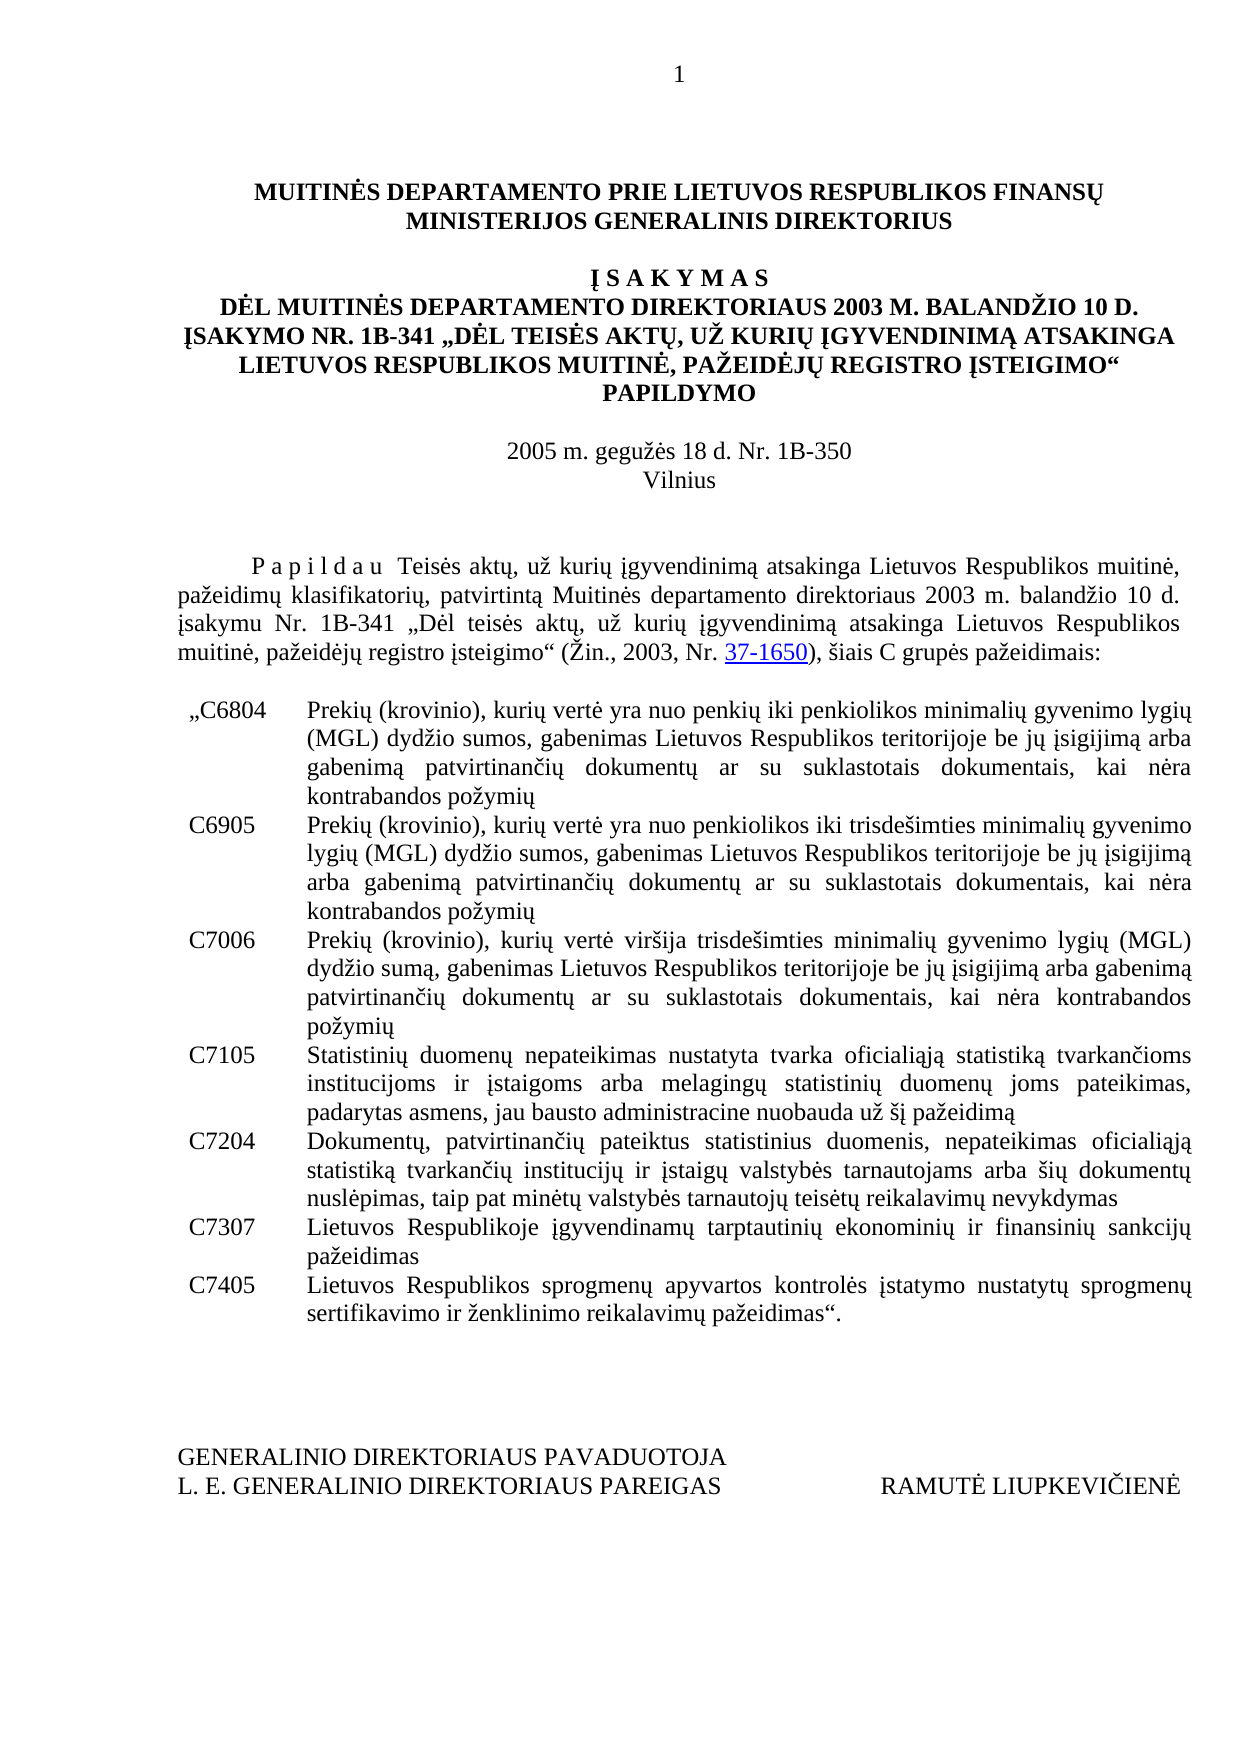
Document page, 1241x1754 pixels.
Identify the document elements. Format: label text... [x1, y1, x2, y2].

table_cell Prekių (krovinio), kurių vertė viršija trisdešimties minimalių gyvenimo lygių (MGL) dydžio sumą, gabenimas Lietuvos Respublikos teritorijoje be jų įsigijimą arba gabenimą patvirtinančių dokumentų ar su suklastotais dokumentais, kai nėra kontrabandos požymių [295, 925, 1204, 1040]
text Vilnius [177, 465, 1181, 493]
table_cell C7105 [177, 1040, 295, 1126]
table_cell C7405 [177, 1270, 295, 1327]
table_cell Lietuvos Respublikoje įgyvendinamų tarptautinių ekonominių ir finansinių sankcijų pažeidimas [295, 1212, 1204, 1270]
table_cell C6905 [177, 810, 295, 925]
table_header Prekių (krovinio), kurių vertė yra nuo penkių iki penkiolikos minimalių gyvenimo lygių (MGL) dydžio sumos, gabenimas Lietuvos Respublikos teritorijoje be jų įsigijimą arba gabenimą patvirtinančių dokumentų ar su suklastotais dokumentais, kai nėra kontrabandos požymių [295, 695, 1204, 810]
table_cell C7006 [177, 925, 295, 1040]
table_cell Lietuvos Respublikos sprogmenų apyvartos kontrolės įstatymo nustatytų sprogmenų sertifikavimo ir ženklinimo reikalavimų pažeidimas“. [295, 1270, 1204, 1327]
text MUITINĖS DEPARTAMENTO PRIE LIETUVOS RESPUBLIKOS FINANSŲ MINISTERIJOS GENERALINIS DIREKTORIUS [177, 177, 1181, 235]
text L. E. GENERALINIO DIREKTORIAUS PAREIGAS RAMUTĖ LIUPKEVIČIENĖ [177, 1471, 1181, 1500]
table_cell C7204 [177, 1126, 295, 1212]
table_cell C7307 [177, 1212, 295, 1270]
table_cell Prekių (krovinio), kurių vertė yra nuo penkiolikos iki trisdešimties minimalių gyvenimo lygių (MGL) dydžio sumos, gabenimas Lietuvos Respublikos teritorijoje be jų įsigijimą arba gabenimą patvirtinančių dokumentų ar su suklastotais dokumentais, kai nėra kontrabandos požymių [295, 810, 1204, 925]
text DĖL MUITINĖS DEPARTAMENTO DIREKTORIAUS 2003 M. BALANDŽIO 10 D. ĮSAKYMO NR. 1B-341 „DĖL TEISĖS AKTŲ, UŽ KURIŲ ĮGYVENDINIMĄ ATSAKINGA LIETUVOS RESPUBLIKOS MUITINĖ, PAŽEIDĖJŲ REGISTRO ĮSTEIGIMO“ PAPILDYMO [177, 292, 1181, 407]
text GENERALINIO DIREKTORIAUS PAVADUOTOJA [177, 1442, 1181, 1471]
text Į S A K Y M A S [177, 263, 1181, 292]
text Papildau Teisės aktų, už kurių įgyvendinimą atsakinga Lietuvos Respublikos muitinė, pažeidimų klasifikatorių, patvirtintą Muitinės departamento direktoriaus 2003 m. balandžio 10 d. įsakymu Nr. 1B-341 „Dėl teisės aktų, už kurių įgyvendinimą atsakinga Lietuvos Respublikos muitinė, pažeidėjų registro įsteigimo“ (Žin., 2003, Nr. 37-1650), šiais C grupės pažeidimais: [177, 551, 1181, 666]
table_header „C6804 [177, 695, 295, 810]
table_cell Statistinių duomenų nepateikimas nustatyta tvarka oficialiąją statistiką tvarkančioms institucijoms ir įstaigoms arba melagingų statistinių duomenų joms pateikimas, padarytas asmens, jau bausto administracine nuobauda už šį pažeidimą [295, 1040, 1204, 1126]
text 2005 m. gegužės 18 d. Nr. 1B-350 [177, 436, 1181, 465]
table_cell Dokumentų, patvirtinančių pateiktus statistinius duomenis, nepateikimas oficialiąją statistiką tvarkančių institucijų ir įstaigų valstybės tarnautojams arba šių dokumentų nuslėpimas, taip pat minėtų valstybės tarnautojų teisėtų reikalavimų nevykdymas [295, 1126, 1204, 1212]
